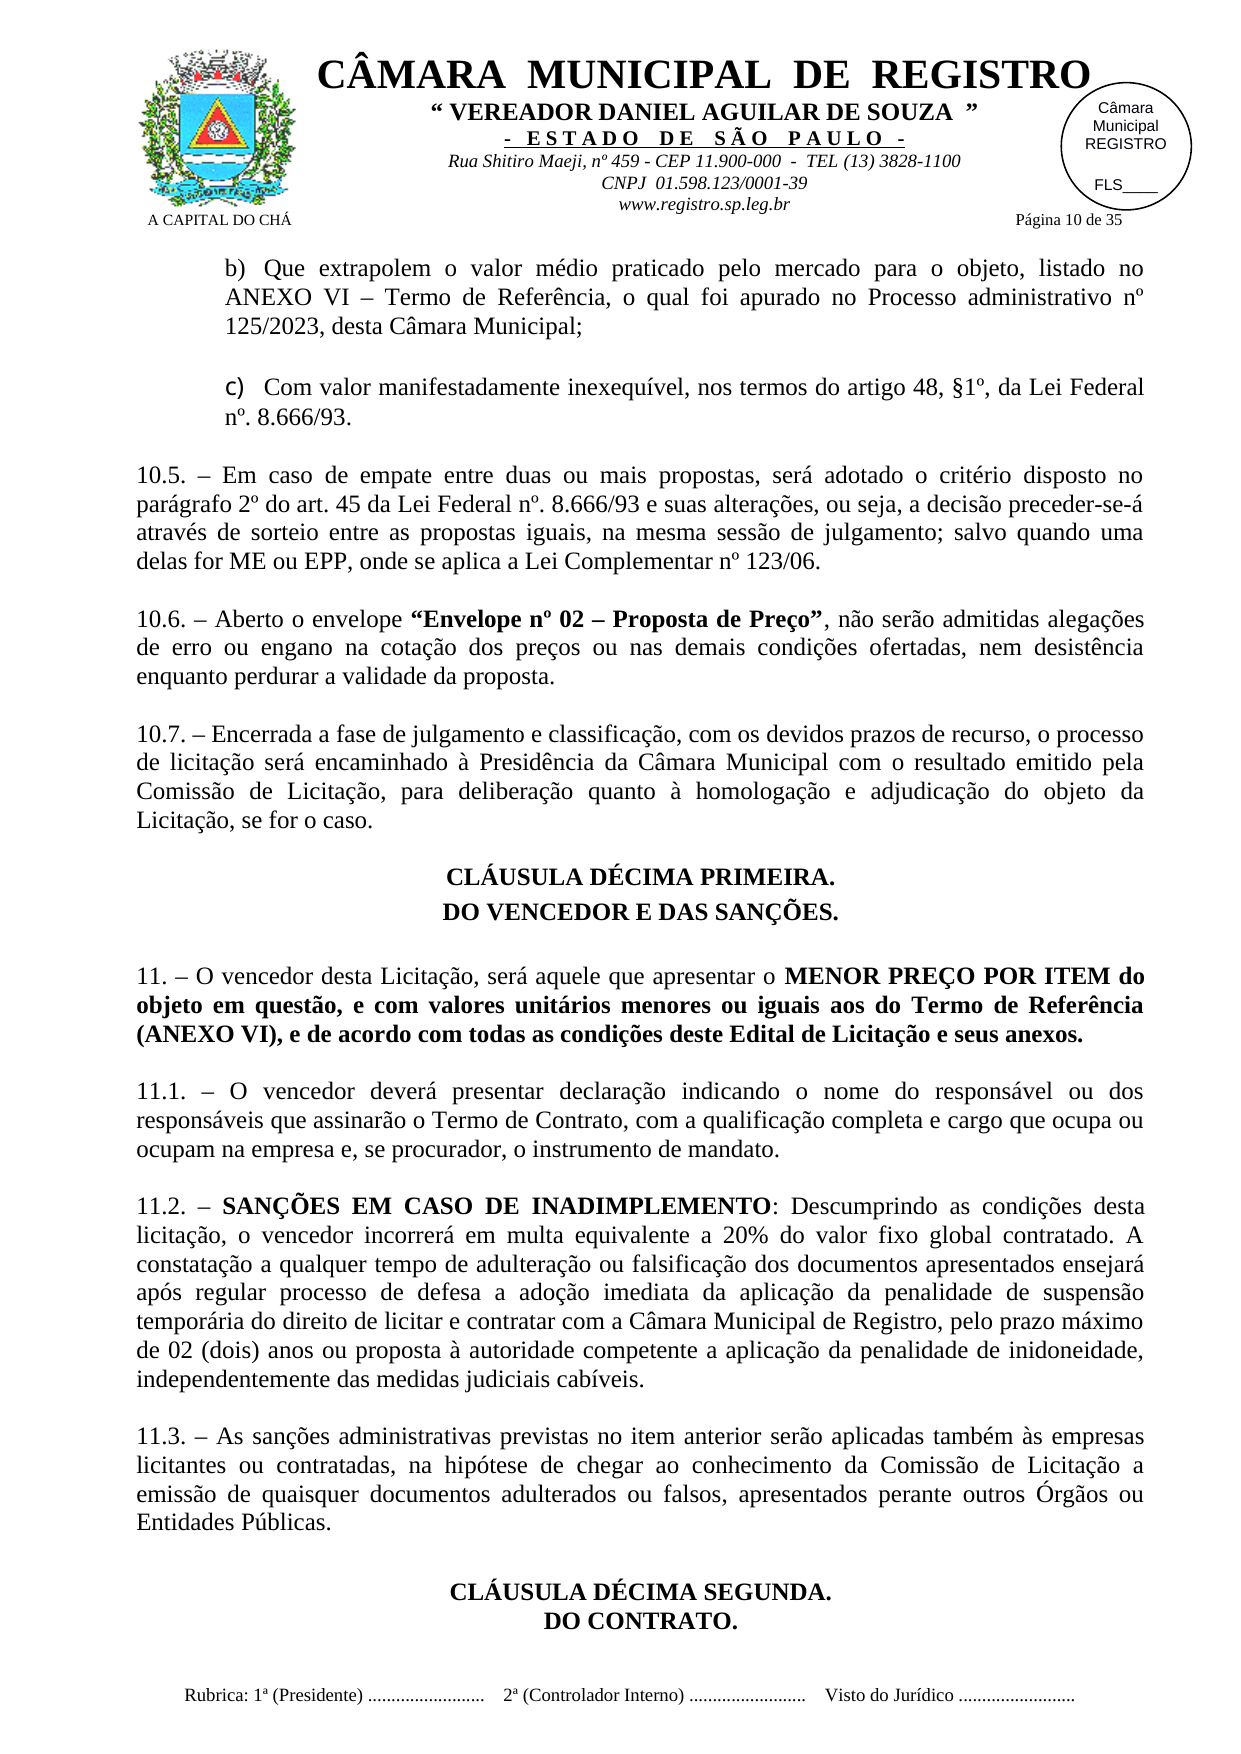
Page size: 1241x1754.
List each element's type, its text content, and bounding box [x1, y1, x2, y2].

text 11.3. – As sanções administrativas previstas no item anterior serão aplicadas também às empresas licitantes ou contratadas, na hipótese de chegar ao conhecimento da Comissão de Licitação a emissão de quaisquer documentos adulterados ou falsos, apresentados perante outros Órgãos ou Entidades Públicas. [136, 1421, 1145, 1536]
subtitle CLÁUSULA DÉCIMA PRIMEIRA. [136, 862, 1145, 891]
text 11. – O vencedor desta Licitação, será aquele que apresentar o MENOR PREÇO POR ITEM do objeto em questão, e com valores unitários menores ou iguais aos do Termo de Referência (ANEXO VI), e de acordo com todas as condições deste Edital de Licitação e seus anexos. [136, 961, 1145, 1047]
text DO CONTRATO. [136, 1606, 1145, 1635]
list Que extrapolem o valor médio praticado pelo mercado para o objeto, listado no ANEXO VI – Termo de Referência, o qual foi apurado no Processo administrativo nº 125/2023, desta Câmara Municipal; [224, 253, 1145, 339]
list Com valor manifestadamente inexequível, nos termos do artigo 48, §1º, da Lei Federal nº. 8.666/93. [224, 368, 1145, 431]
text 11.1. – O vencedor deverá presentar declaração indicando o nome do responsável ou dos responsáveis que assinarão o Termo de Contrato, com a qualificação completa e cargo que ocupa ou ocupam na empresa e, se procurador, o instrumento de mandato. [136, 1076, 1145, 1162]
text 11.2. – SANÇÕES EM CASO DE INADIMPLEMENTO: Descumprindo as condições desta licitação, o vencedor incorrerá em multa equivalente a 20% do valor fixo global contratado. A constatação a qualquer tempo de adulteração ou falsificação dos documentos apresentados ensejará após regular processo de defesa a adoção imediata da aplicação da penalidade de suspensão temporária do direito de licitar e contratar com a Câmara Municipal de Registro, pelo prazo máximo de 02 (dois) anos ou proposta à autoridade competente a aplicação da penalidade de inidoneidade, independentemente das medidas judiciais cabíveis. [136, 1191, 1145, 1392]
subtitle CLÁUSULA DÉCIMA SEGUNDA. [136, 1577, 1145, 1606]
text 10.6. – Aberto o envelope “Envelope nº 02 – Proposta de Preço”, não serão admitidas alegações de erro ou engano na cotação dos preços ou nas demais condições ofertadas, nem desistência enquanto perdurar a validade da proposta. [136, 604, 1145, 690]
text 10.5. – Em caso de empate entre duas ou mais propostas, será adotado o critério disposto no parágrafo 2º do art. 45 da Lei Federal nº. 8.666/93 e suas alterações, ou seja, a decisão preceder-se-á através de sorteio entre as propostas iguais, na mesma sessão de julgamento; salvo quando uma delas for ME ou EPP, onde se aplica a Lei Complementar nº 123/06. [136, 460, 1145, 575]
subtitle DO VENCEDOR E DAS SANÇÕES. [136, 897, 1145, 926]
text 10.7. – Encerrada a fase de julgamento e classificação, com os devidos prazos de recurso, o processo de licitação será encaminhado à Presidência da Câmara Municipal com o resultado emitido pela Comissão de Licitação, para deliberação quanto à homologação e adjudicação do objeto da Licitação, se for o caso. [136, 719, 1145, 834]
